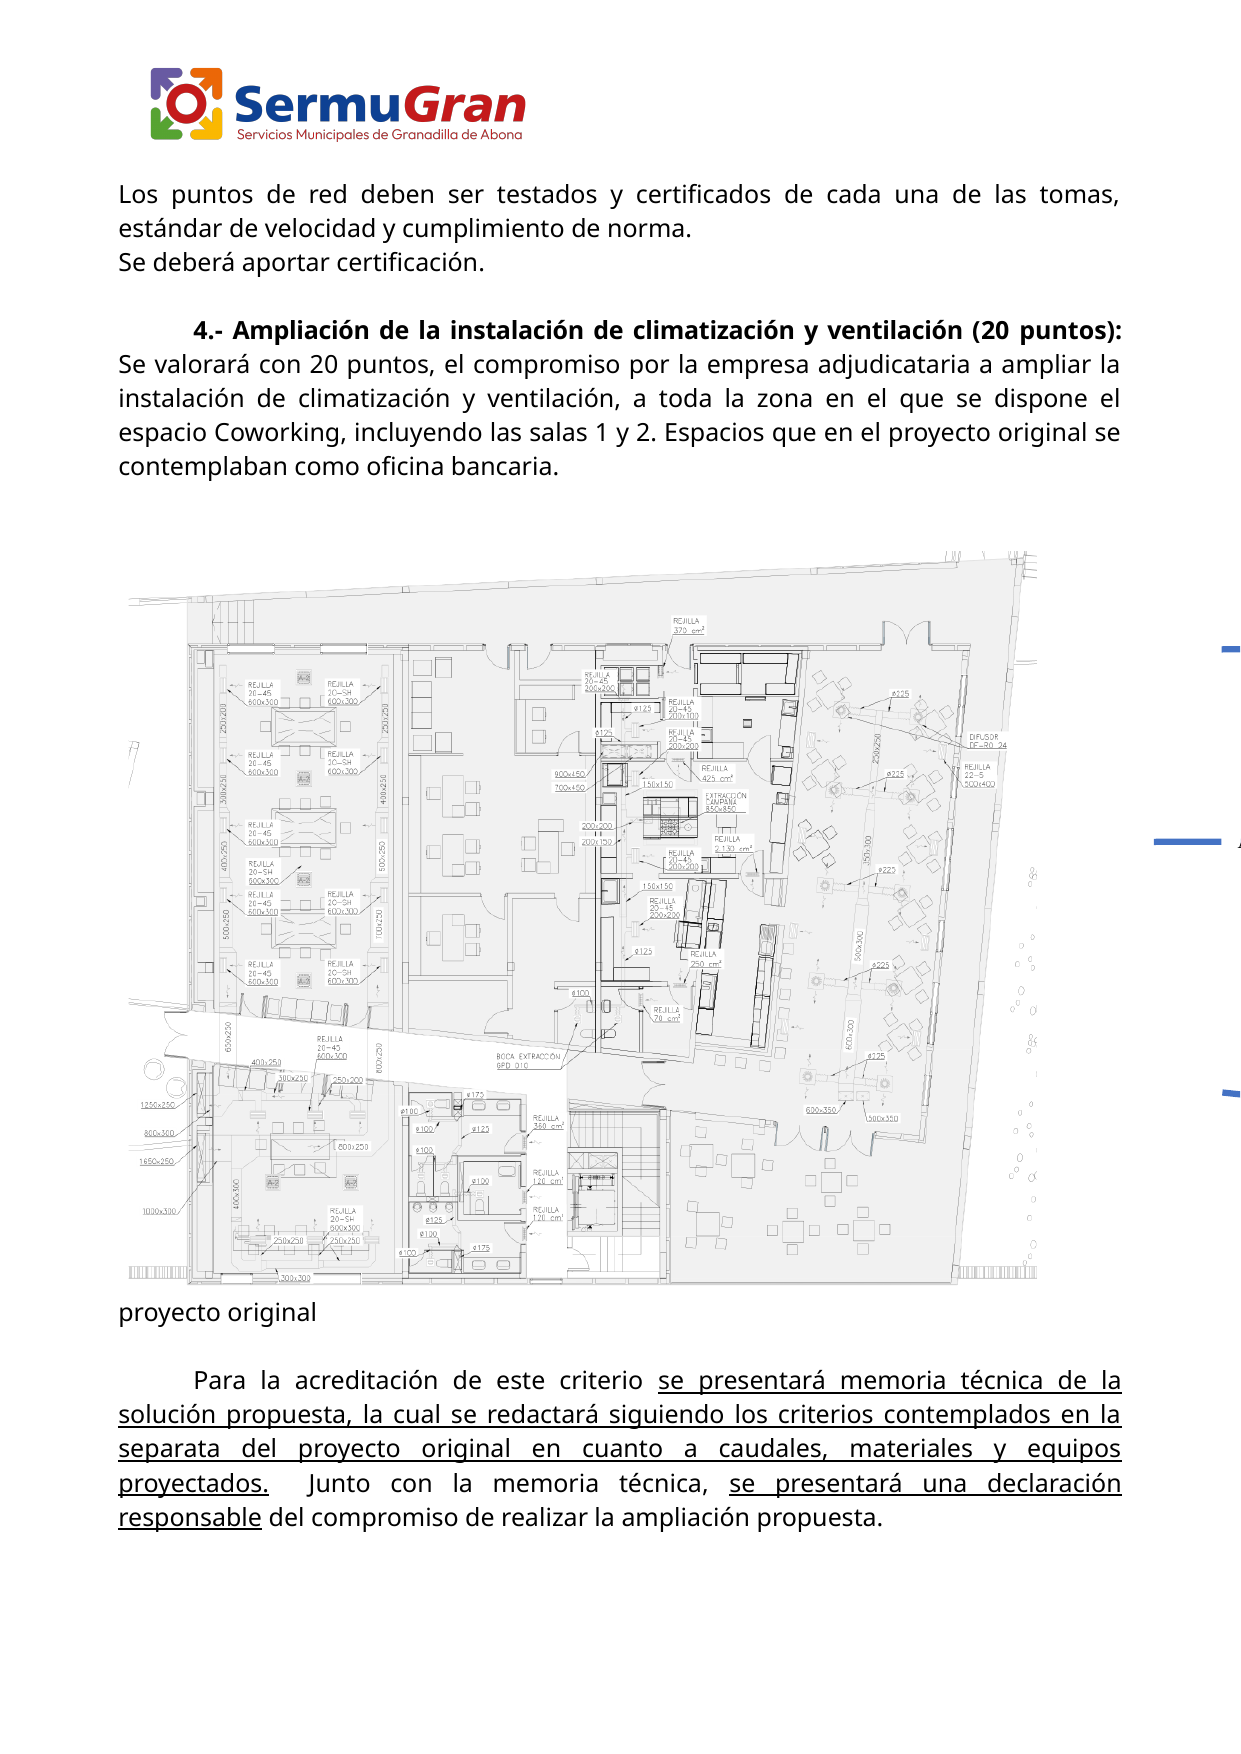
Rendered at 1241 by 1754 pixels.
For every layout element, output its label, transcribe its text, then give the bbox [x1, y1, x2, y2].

picture [133, 83, 543, 123]
picture [129, 551, 1036, 1294]
text Se deberá aportar certificación. [118, 244, 1122, 278]
text separata del proyecto original en cuanto a caudales, materiales y equipos [118, 1428, 1122, 1460]
text Los puntos de red deben ser testados y certificados de cada una de las tomas, estándar de velocidad y cumplimiento de norma. [118, 176, 1122, 244]
text Para la acreditación de este criterio se presentará memoria técnica de la solución propuesta, la cual se redactará siguiendo los criterios contemplados en la [118, 1363, 1122, 1426]
text proyectados. Junto con la memoria técnica, se presentará una declaración responsable del compromiso de realizar la ampliación propuesta. [118, 1462, 1122, 1533]
text 4.- Ampliación de la instalación de climatización y ventilación (20 puntos): Se valorará con 20 puntos, el compromiso por la empresa adjudicataria a ampliar la instalación de climatización y ventilación, a toda la zona en el que se dispone el espacio Coworking, incluyendo las salas 1 y 2. Espacios que en el proyecto original se contemplaban como oficina bancaria. [118, 313, 1122, 483]
text proyecto original [118, 585, 1122, 1329]
